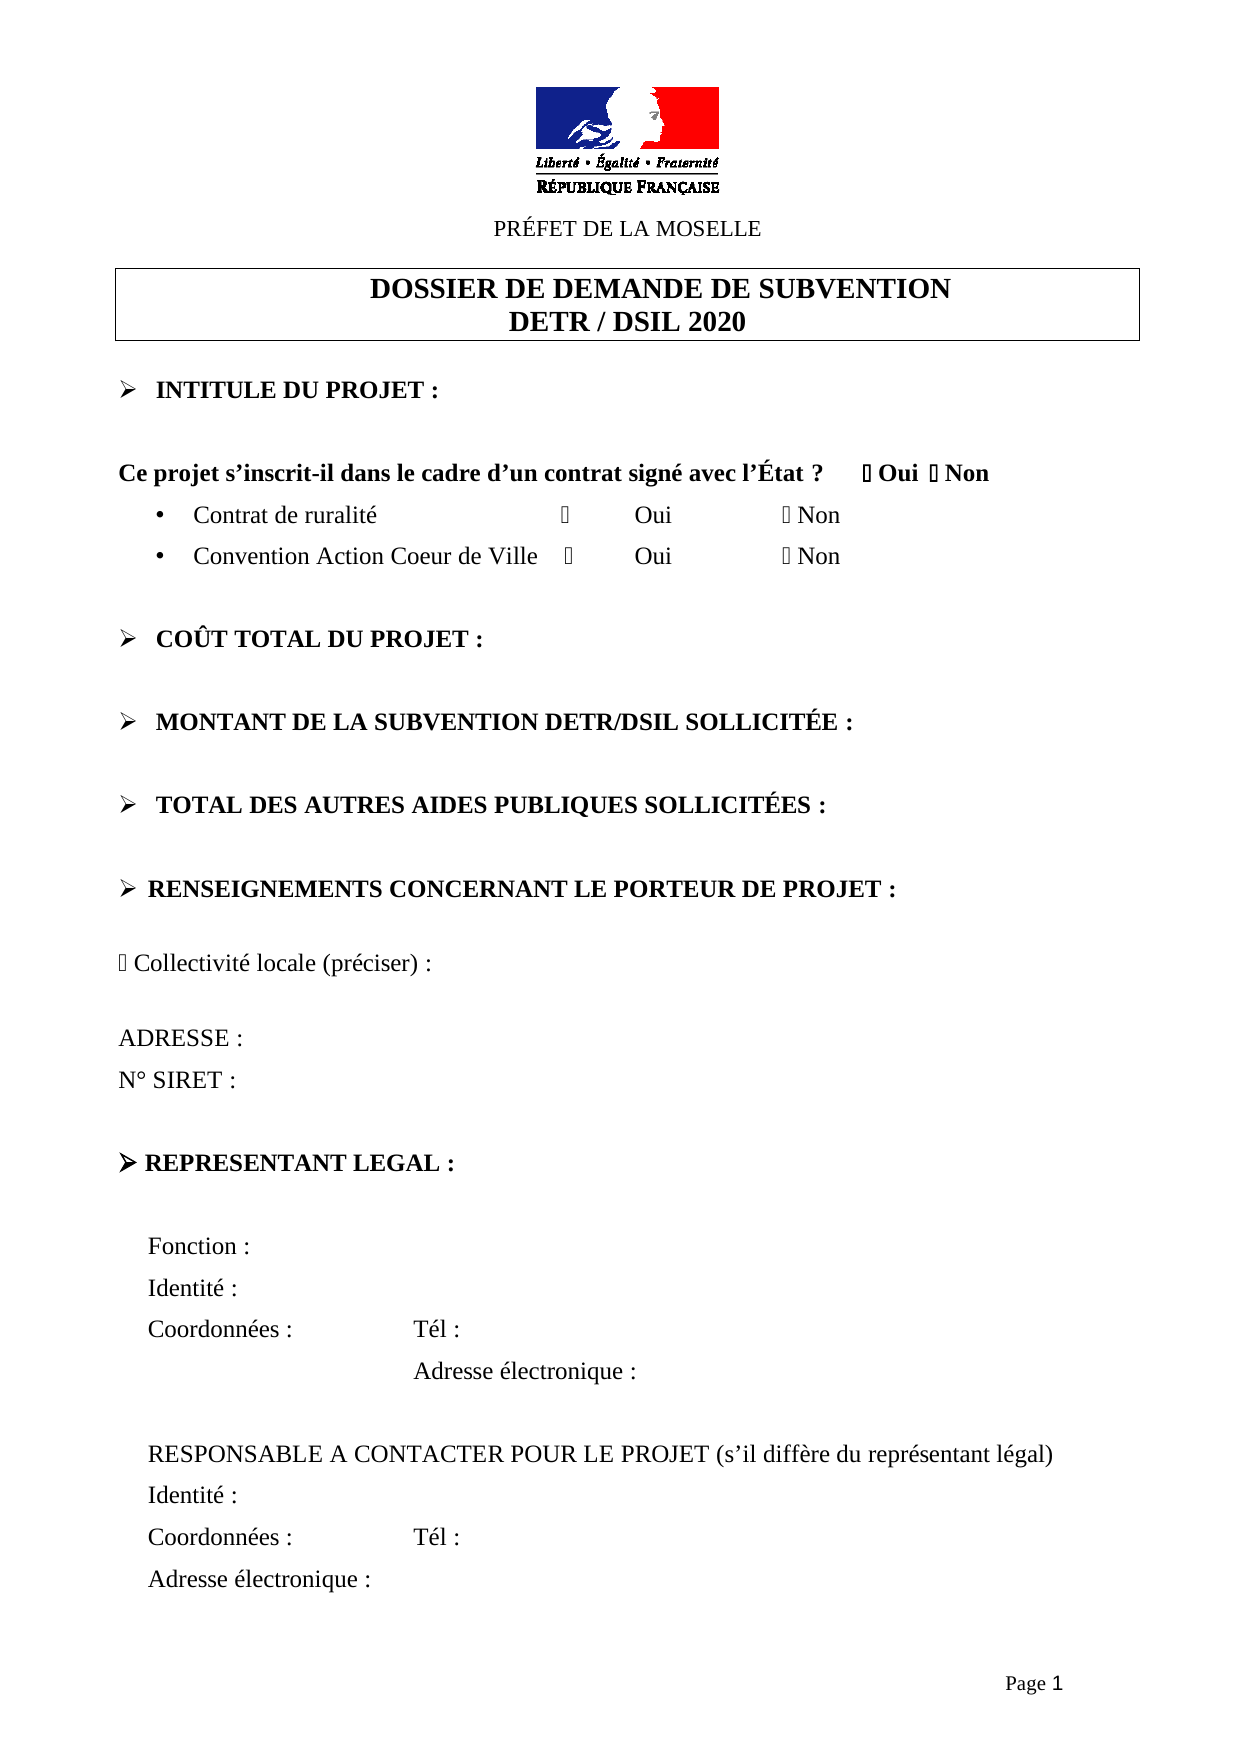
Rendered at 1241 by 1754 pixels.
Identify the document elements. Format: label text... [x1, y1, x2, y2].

text Fonction : [148, 1231, 1137, 1260]
list Contrat de ruralité  Oui  Non [156, 499, 1137, 528]
list MONTANT DE LA SUBVENTION DETR/DSIL SOLLICITÉE : [118, 707, 1137, 736]
picture [535, 85, 720, 195]
list TOTAL DES AUTRES AIDES PUBLIQUES SOLLICITÉES : [118, 790, 1137, 819]
text Identité : [148, 1480, 1137, 1509]
text Coordonnées : Tél : [148, 1314, 1137, 1343]
text Identité : [148, 1272, 1137, 1302]
text DETR / DSIL 2020 [116, 302, 1139, 340]
text Adresse électronique : [148, 1563, 1137, 1592]
text  REPRESENTANT LEGAL : [118, 1148, 1137, 1177]
text Adresse électronique : [148, 1356, 1137, 1385]
text  Collectivité locale (préciser) : [118, 948, 1137, 977]
text Ce projet s’inscrit-il dans le cadre d’un contrat signé avec l’État ?  Oui  Non [118, 458, 1137, 487]
text Coordonnées : Tél : [148, 1522, 1137, 1551]
text N° SIRET : [118, 1065, 1137, 1094]
text ADRESSE : [118, 1023, 1137, 1052]
text DOSSIER DE DEMANDE DE SUBVENTION [116, 269, 1139, 302]
list COÛT TOTAL DU PROJET : [118, 624, 1137, 653]
text  RENSEIGNEMENTS CONCERNANT LE PORTEUR DE PROJET : [118, 873, 1137, 903]
list INTITULE DU PROJET : [118, 375, 1137, 404]
list Convention Action Coeur de Ville  Oui  Non [156, 541, 1137, 570]
text RESPONSABLE A CONTACTER POUR LE PROJET (s’il diffère du représentant légal) [148, 1439, 1137, 1468]
